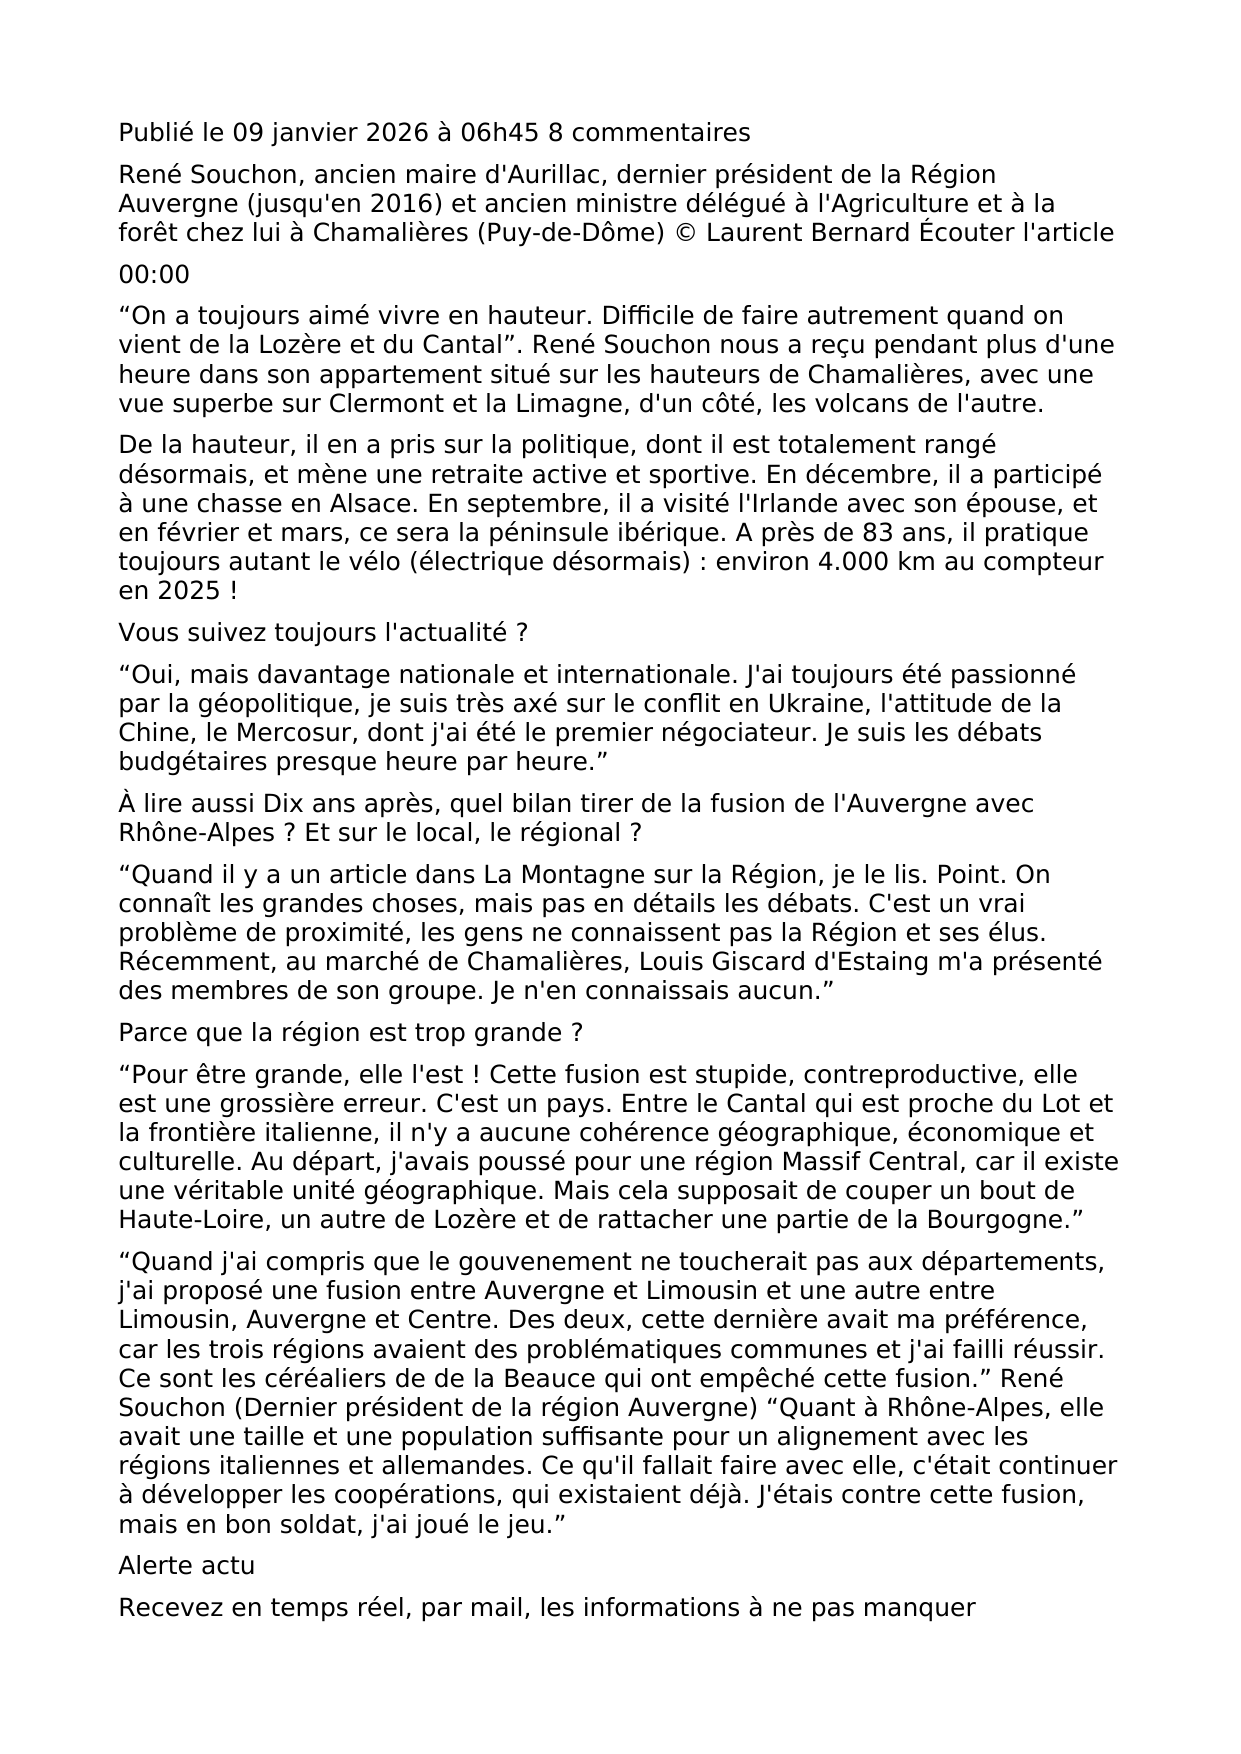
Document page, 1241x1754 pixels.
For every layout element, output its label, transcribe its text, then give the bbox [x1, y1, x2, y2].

text 00:00 [118, 260, 1122, 289]
text “Quand j'ai compris que le gouvenement ne toucherait pas aux départements, j'ai proposé une fusion entre Auvergne et Limousin et une autre entre Limousin, Auvergne et Centre. Des deux, cette dernière avait ma préférence, car les trois régions avaient des problématiques communes et j'ai failli réussir. Ce sont les céréaliers de de la Beauce qui ont empêché cette fusion.” René Souchon (Dernier président de la région Auvergne) “Quant à Rhône-Alpes, elle avait une taille et une population suffisante pour un alignement avec les régions italiennes et allemandes. Ce qu'il fallait faire avec elle, c'était continuer à développer les coopérations, qui existaient déjà. J'étais contre cette fusion, mais en bon soldat, j'ai joué le jeu.” [118, 1247, 1122, 1539]
text “Pour être grande, elle l'est ! Cette fusion est stupide, contreproductive, elle est une grossière erreur. C'est un pays. Entre le Cantal qui est proche du Lot et la frontière italienne, il n'y a aucune cohérence géographique, économique et culturelle. Au départ, j'avais poussé pour une région Massif Central, car il existe une véritable unité géographique. Mais cela supposait de couper un bout de Haute-Loire, un autre de Lozère et de rattacher une partie de la Bourgogne.” [118, 1060, 1122, 1235]
text Recevez en temps réel, par mail, les informations à ne pas manquer [118, 1593, 1122, 1622]
text Alerte actu [118, 1551, 1122, 1581]
text “On a toujours aimé vivre en hauteur. Difficile de faire autrement quand on vient de la Lozère et du Cantal”. René Souchon nous a reçu pendant plus d'une heure dans son appartement situé sur les hauteurs de Chamalières, avec une vue superbe sur Clermont et la Limagne, d'un côté, les volcans de l'autre. [118, 301, 1122, 418]
text De la hauteur, il en a pris sur la politique, dont il est totalement rangé désormais, et mène une retraite active et sportive. En décembre, il a participé à une chasse en Alsace. En septembre, il a visité l'Irlande avec son épouse, et en février et mars, ce sera la péninsule ibérique. A près de 83 ans, il pratique toujours autant le vélo (électrique désormais) : environ 4.000 km au compteur en 2025 ! [118, 431, 1122, 606]
text Publié le 09 janvier 2026 à 06h45 8 commentaires [118, 118, 1122, 147]
text À lire aussi Dix ans après, quel bilan tirer de la fusion de l'Auvergne avec Rhône-Alpes ? Et sur le local, le régional ? [118, 789, 1122, 847]
text Parce que la région est trop grande ? [118, 1018, 1122, 1047]
text “Oui, mais davantage nationale et internationale. J'ai toujours été passionné par la géopolitique, je suis très axé sur le conflit en Ukraine, l'attitude de la Chine, le Mercosur, dont j'ai été le premier négociateur. Je suis les débats budgétaires presque heure par heure.” [118, 660, 1122, 776]
text Vous suivez toujours l'actualité ? [118, 618, 1122, 647]
text René Souchon, ancien maire d'Aurillac, dernier président de la Région Auvergne (jusqu'en 2016) et ancien ministre délégué à l'Agriculture et à la forêt chez lui à Chamalières (Puy-de-Dôme) © Laurent Bernard Écouter l'article [118, 160, 1122, 247]
text “Quand il y a un article dans La Montagne sur la Région, je le lis. Point. On connaît les grandes choses, mais pas en détails les débats. C'est un vrai problème de proximité, les gens ne connaissent pas la Région et ses élus. Récemment, au marché de Chamalières, Louis Giscard d'Estaing m'a présenté des membres de son groupe. Je n'en connaissais aucun.” [118, 860, 1122, 1006]
